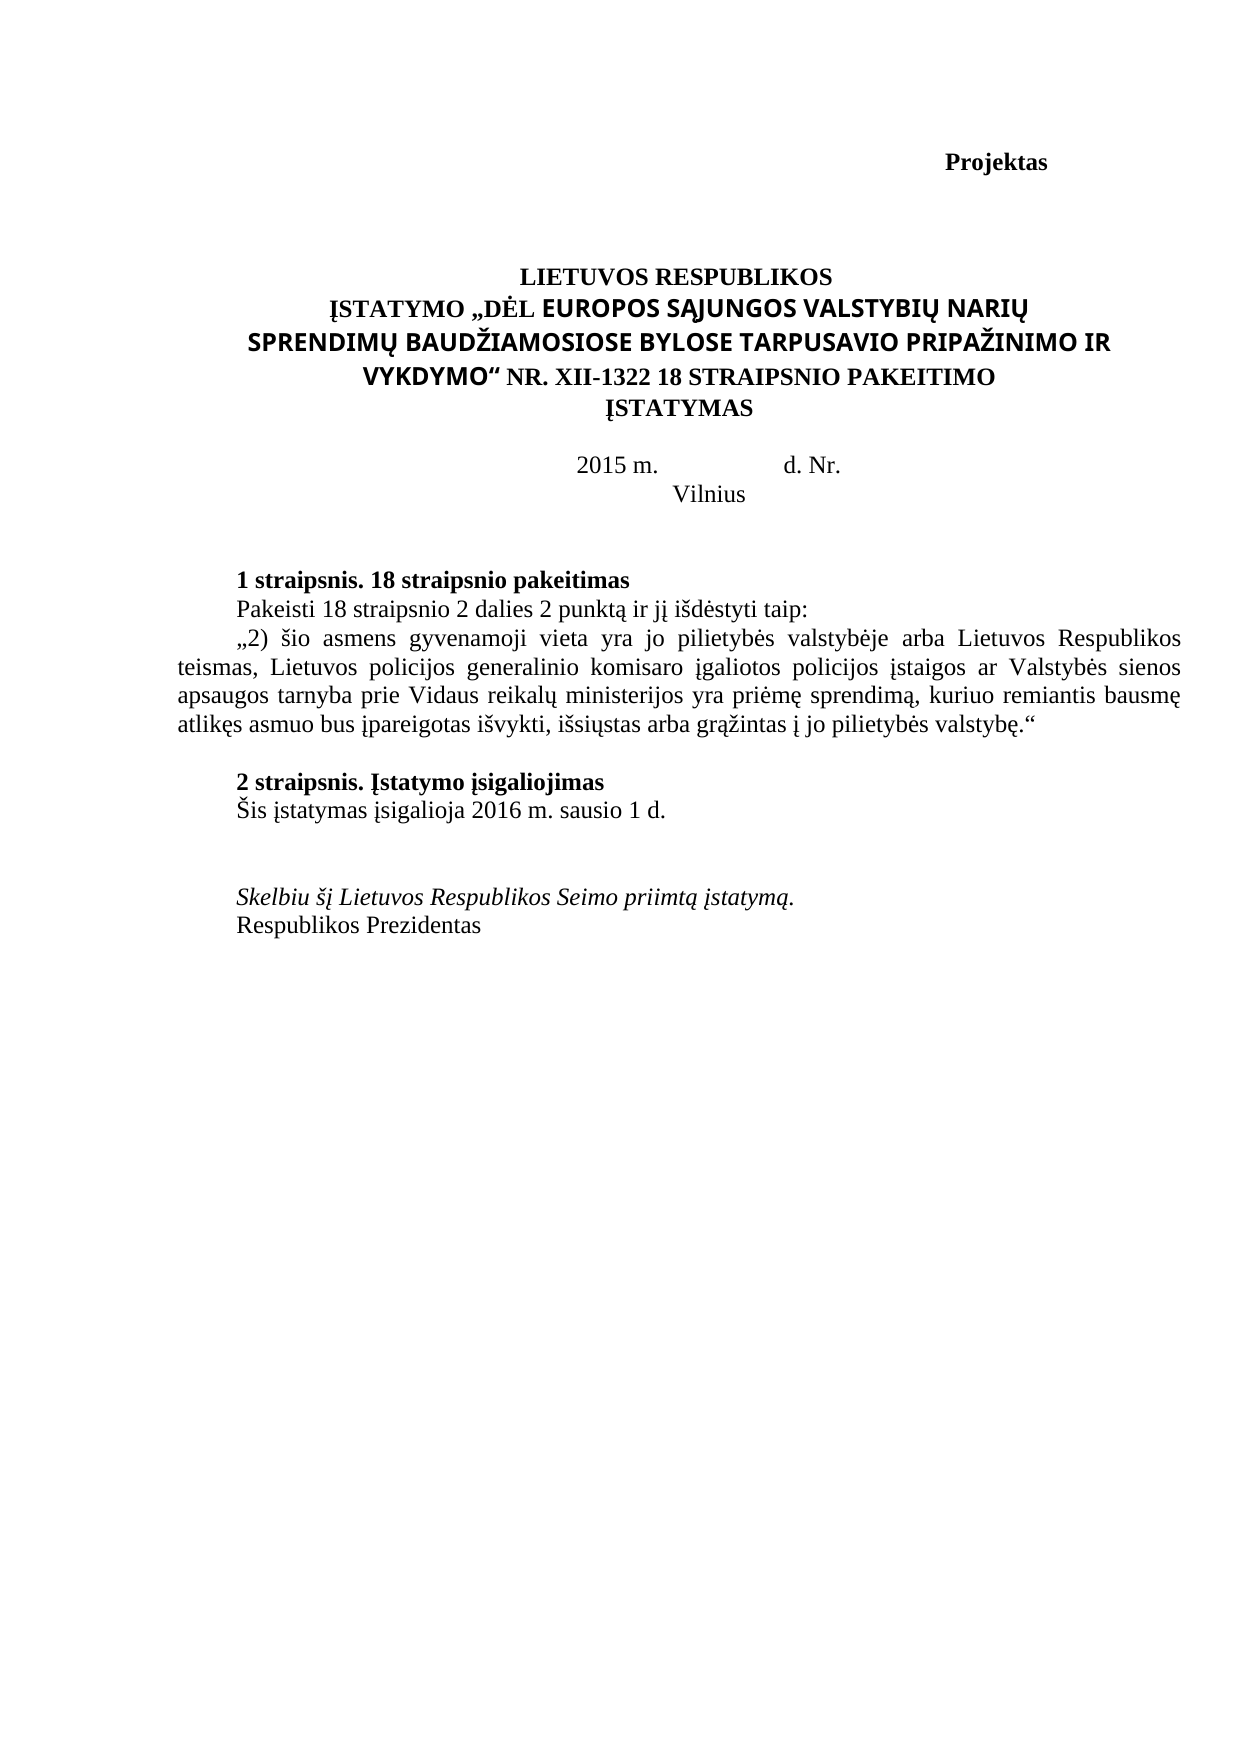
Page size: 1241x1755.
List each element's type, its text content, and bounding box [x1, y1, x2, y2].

text Pakeisti 18 straipsnio 2 dalies 2 punktą ir jį išdėstyti taip: [177, 594, 1181, 623]
text 1 straipsnis. 18 straipsnio pakeitimas [177, 565, 1181, 594]
text Respublikos Prezidentas [177, 910, 1181, 939]
text ĮSTATYMO „DĖL EUROPOS SĄJUNGOS VALSTYBIŲ NARIŲ [177, 291, 1181, 325]
text SPRENDIMŲ BAUDŽIAMOSIOSE BYLOSE TARPUSAVIO PRIPAŽINIMO IR VYKDYMO“ NR. XII-1322 18 STRAIPSNIO PAKEITIMO [177, 325, 1181, 393]
text 2 straipsnis. Įstatymo įsigaliojimas [177, 767, 1181, 795]
text Šis įstatymas įsigalioja 2016 m. sausio 1 d. [177, 795, 1181, 824]
text LIETUVOS RESPUBLIKOS [177, 262, 1181, 291]
text 2015 m. d. Nr. [177, 450, 1181, 479]
text „2) šio asmens gyvenamoji vieta yra jo pilietybės valstybėje arba Lietuvos Respublikos teismas, Lietuvos policijos generalinio komisaro įgaliotos policijos įstaigos ar Valstybės sienos apsaugos tarnyba prie Vidaus reikalų ministerijos yra priėmę sprendimą, kuriuo remiantis bausmę atlikęs asmuo bus įpareigotas išvykti, išsiųstas arba grąžintas į jo pilietybės valstybę.“ [177, 623, 1181, 738]
text Projektas [177, 147, 1181, 176]
text ĮSTATYMAS [177, 393, 1181, 422]
text Skelbiu šį Lietuvos Respublikos Seimo priimtą įstatymą. [177, 882, 1181, 910]
text Vilnius [177, 479, 1181, 508]
